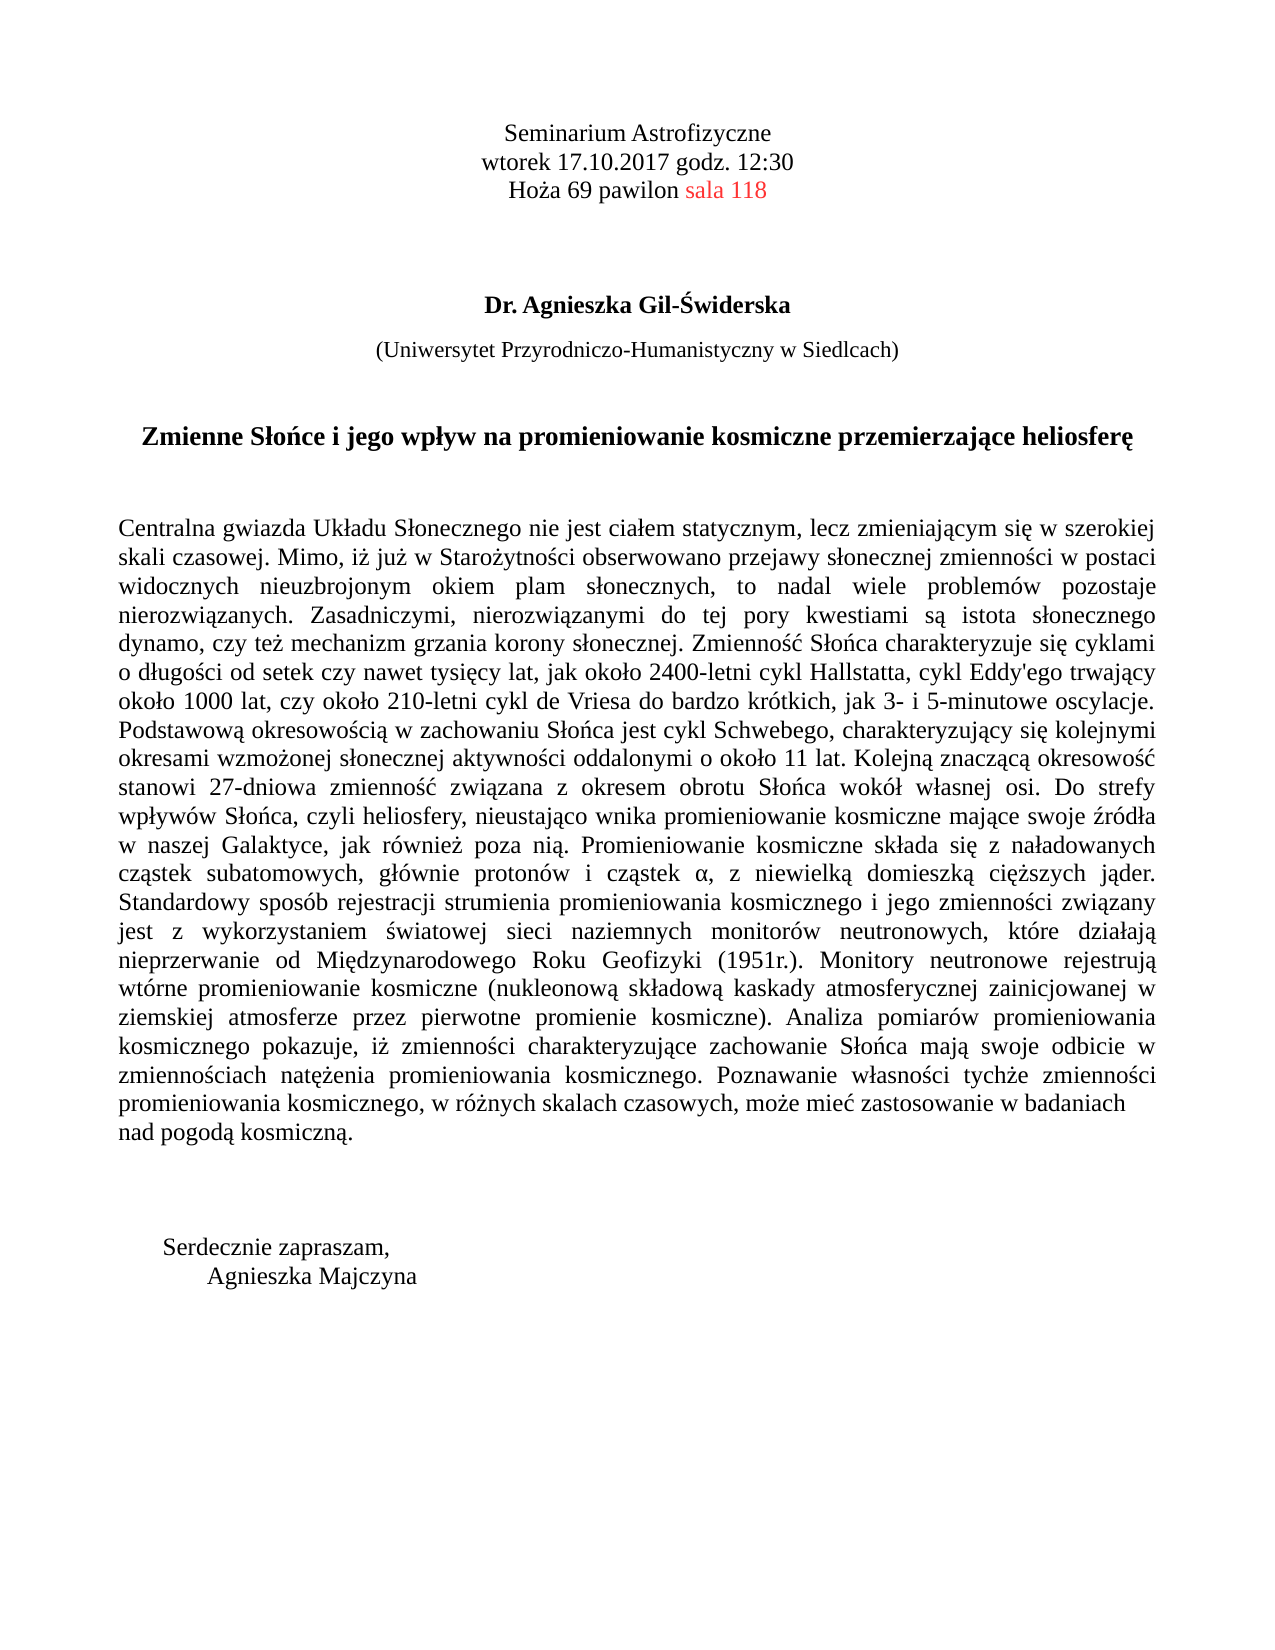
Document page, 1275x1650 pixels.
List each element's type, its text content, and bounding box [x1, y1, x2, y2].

text Zmienne Słońce i jego wpływ na promieniowanie kosmiczne przemierzające heliosferę [118, 420, 1157, 451]
text wtorek 17.10.2017 godz. 12:30 [118, 147, 1157, 176]
text Centralna gwiazda Układu Słonecznego nie jest ciałem statycznym, lecz zmieniającym się w szerokiej skali czasowej. Mimo, iż już w Starożytności obserwowano przejawy słonecznej zmienności w postaci widocznych nieuzbrojonym okiem plam słonecznych, to nadal wiele problemów pozostaje nierozwiązanych. Zasadniczymi, nierozwiązanymi do tej pory kwestiami są istota słonecznego dynamo, czy też mechanizm grzania korony słonecznej. Zmienność Słońca charakteryzuje się cyklami o długości od setek czy nawet tysięcy lat, jak około 2400-letni cykl Hallstatta, cykl Eddy'ego trwający około 1000 lat, czy około 210-letni cykl de Vriesa do bardzo krótkich, jak 3- i 5-minutowe oscylacje. Podstawową okresowością w zachowaniu Słońca jest cykl Schwebego, charakteryzujący się kolejnymi okresami wzmożonej słonecznej aktywności oddalonymi o około 11 lat. Kolejną znaczącą okresowość stanowi 27-dniowa zmienność związana z okresem obrotu Słońca wokół własnej osi. Do strefy wpływów Słońca, czyli heliosfery, nieustająco wnika promieniowanie kosmiczne mające swoje źródła w naszej Galaktyce, jak również poza nią. Promieniowanie kosmiczne składa się z naładowanych cząstek subatomowych, głównie protonów i cząstek α, z niewielką domieszką cięższych jąder. Standardowy sposób rejestracji strumienia promieniowania kosmicznego i jego zmienności związany jest z wykorzystaniem światowej sieci naziemnych monitorów neutronowych, które działają nieprzerwanie od Międzynarodowego Roku Geofizyki (1951r.). Monitory neutronowe rejestrują wtórne promieniowanie kosmiczne (nukleonową składową kaskady atmosferycznej zainicjowanej w ziemskiej atmosferze przez pierwotne promienie kosmiczne). Analiza pomiarów promieniowania kosmicznego pokazuje, iż zmienności charakteryzujące zachowanie Słońca mają swoje odbicie w zmiennościach natężenia promieniowania kosmicznego. Poznawanie własności tychże zmienności promieniowania kosmicznego, w różnych skalach czasowych, może mieć zastosowanie w badaniach [118, 513, 1157, 1117]
text nad pogodą kosmiczną. [118, 1117, 1157, 1203]
text (Uniwersytet Przyrodniczo-Humanistyczny w Siedlcach) [118, 336, 1157, 391]
text Serdecznie zapraszam, [118, 1232, 1157, 1261]
text Agnieszka Majczyna [118, 1261, 1157, 1290]
text Dr. Agnieszka Gil-Świderska [118, 291, 1157, 319]
text Hoża 69 pawilon sala 118 [118, 176, 1157, 204]
text Seminarium Astrofizyczne [118, 118, 1157, 147]
